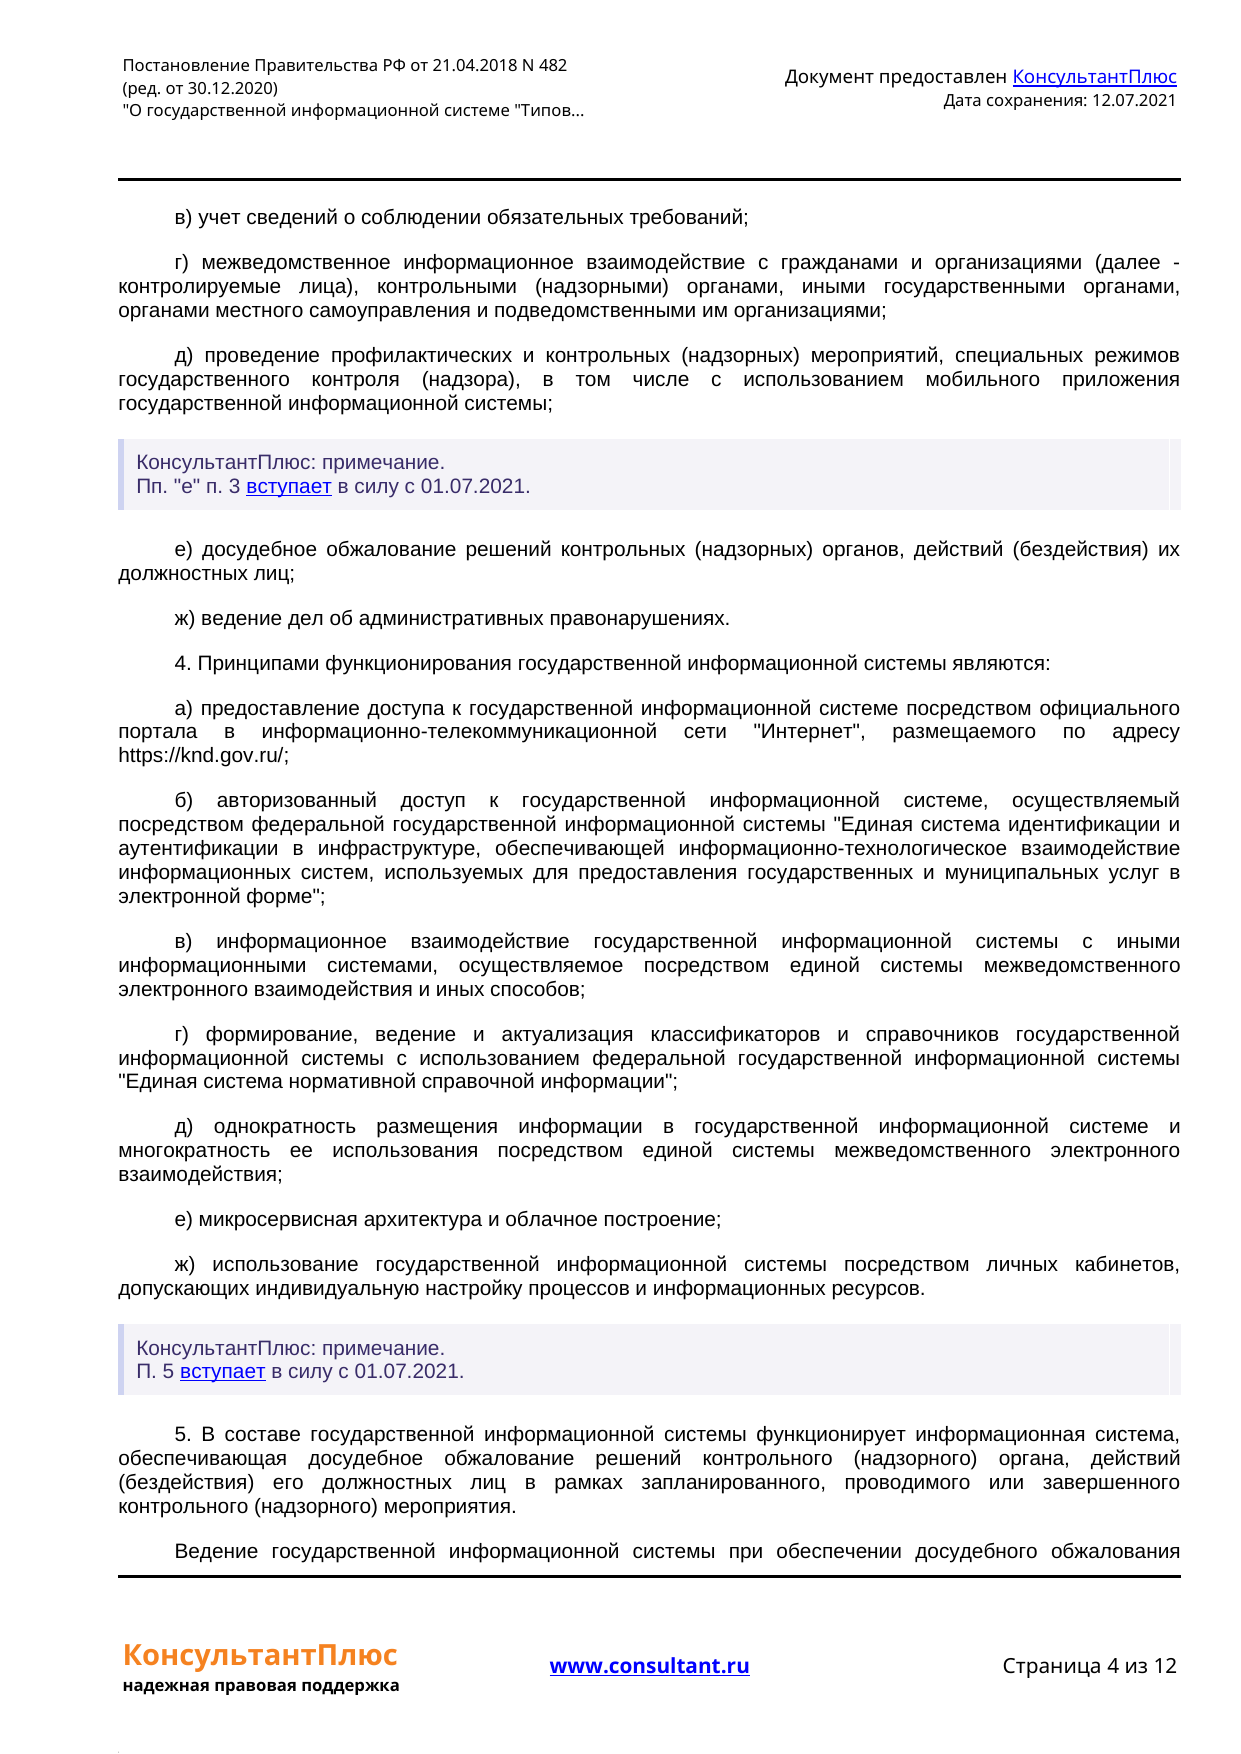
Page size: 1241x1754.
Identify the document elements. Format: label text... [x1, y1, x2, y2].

text д) проведение профилактических и контрольных (надзорных) мероприятий, специальных режимов государственного контроля (надзора), в том числе с использованием мобильного приложения государственной информационной системы; [118, 342, 1181, 414]
text е) микросервисная архитектура и облачное построение; [118, 1207, 1181, 1231]
text ж) использование государственной информационной системы посредством личных кабинетов, допускающих индивидуальную настройку процессов и информационных ресурсов. [118, 1252, 1181, 1299]
text 5. В составе государственной информационной системы функционирует информационная система, обеспечивающая досудебное обжалование решений контрольного (надзорного) органа, действий (бездействия) его должностных лиц в рамках запланированного, проводимого или завершенного контрольного (надзорного) мероприятия. [118, 1422, 1181, 1518]
table_header [118, 439, 124, 510]
table_header [118, 1324, 124, 1395]
table_header [124, 1324, 136, 1395]
text е) досудебное обжалование решений контрольных (надзорных) органов, действий (бездействия) их должностных лиц; [118, 537, 1181, 585]
text а) предоставление доступа к государственной информационной системе посредством официального портала в информационно-телекоммуникационной сети "Интернет", размещаемого по адресу https://knd.gov.ru/; [118, 695, 1181, 767]
table_header [1170, 1324, 1181, 1395]
text в) информационное взаимодействие государственной информационной системы с иными информационными системами, осуществляемое посредством единой системы межведомственного электронного взаимодействия и иных способов; [118, 929, 1181, 1001]
table_header КонсультантПлюс: примечание. П. 5 вступает в силу с 01.07.2021. [136, 1324, 1169, 1395]
table_header [124, 439, 136, 510]
text ж) ведение дел об административных правонарушениях. [118, 606, 1181, 630]
text г) межведомственное информационное взаимодействие с гражданами и организациями (далее - контролируемые лица), контрольными (надзорными) органами, иными государственными органами, органами местного самоуправления и подведомственными им организациями; [118, 250, 1181, 322]
text д) однократность размещения информации в государственной информационной системе и многократность ее использования посредством единой системы межведомственного электронного взаимодействия; [118, 1114, 1181, 1186]
table_header [1170, 439, 1181, 510]
text б) авторизованный доступ к государственной информационной системе, осуществляемый посредством федеральной государственной информационной системы "Единая система идентификации и аутентификации в инфраструктуре, обеспечивающей информационно-технологическое взаимодействие информационных систем, используемых для предоставления государственных и муниципальных услуг в электронной форме"; [118, 788, 1181, 908]
text в) учет сведений о соблюдении обязательных требований; [118, 205, 1181, 229]
text г) формирование, ведение и актуализация классификаторов и справочников государственной информационной системы с использованием федеральной государственной информационной системы "Единая система нормативной справочной информации"; [118, 1021, 1181, 1093]
text Ведение государственной информационной системы при обеспечении досудебного обжалования [118, 1539, 1181, 1563]
text 4. Принципами функционирования государственной информационной системы являются: [118, 651, 1181, 674]
table_header КонсультантПлюс: примечание. Пп. "е" п. 3 вступает в силу с 01.07.2021. [136, 439, 1169, 510]
